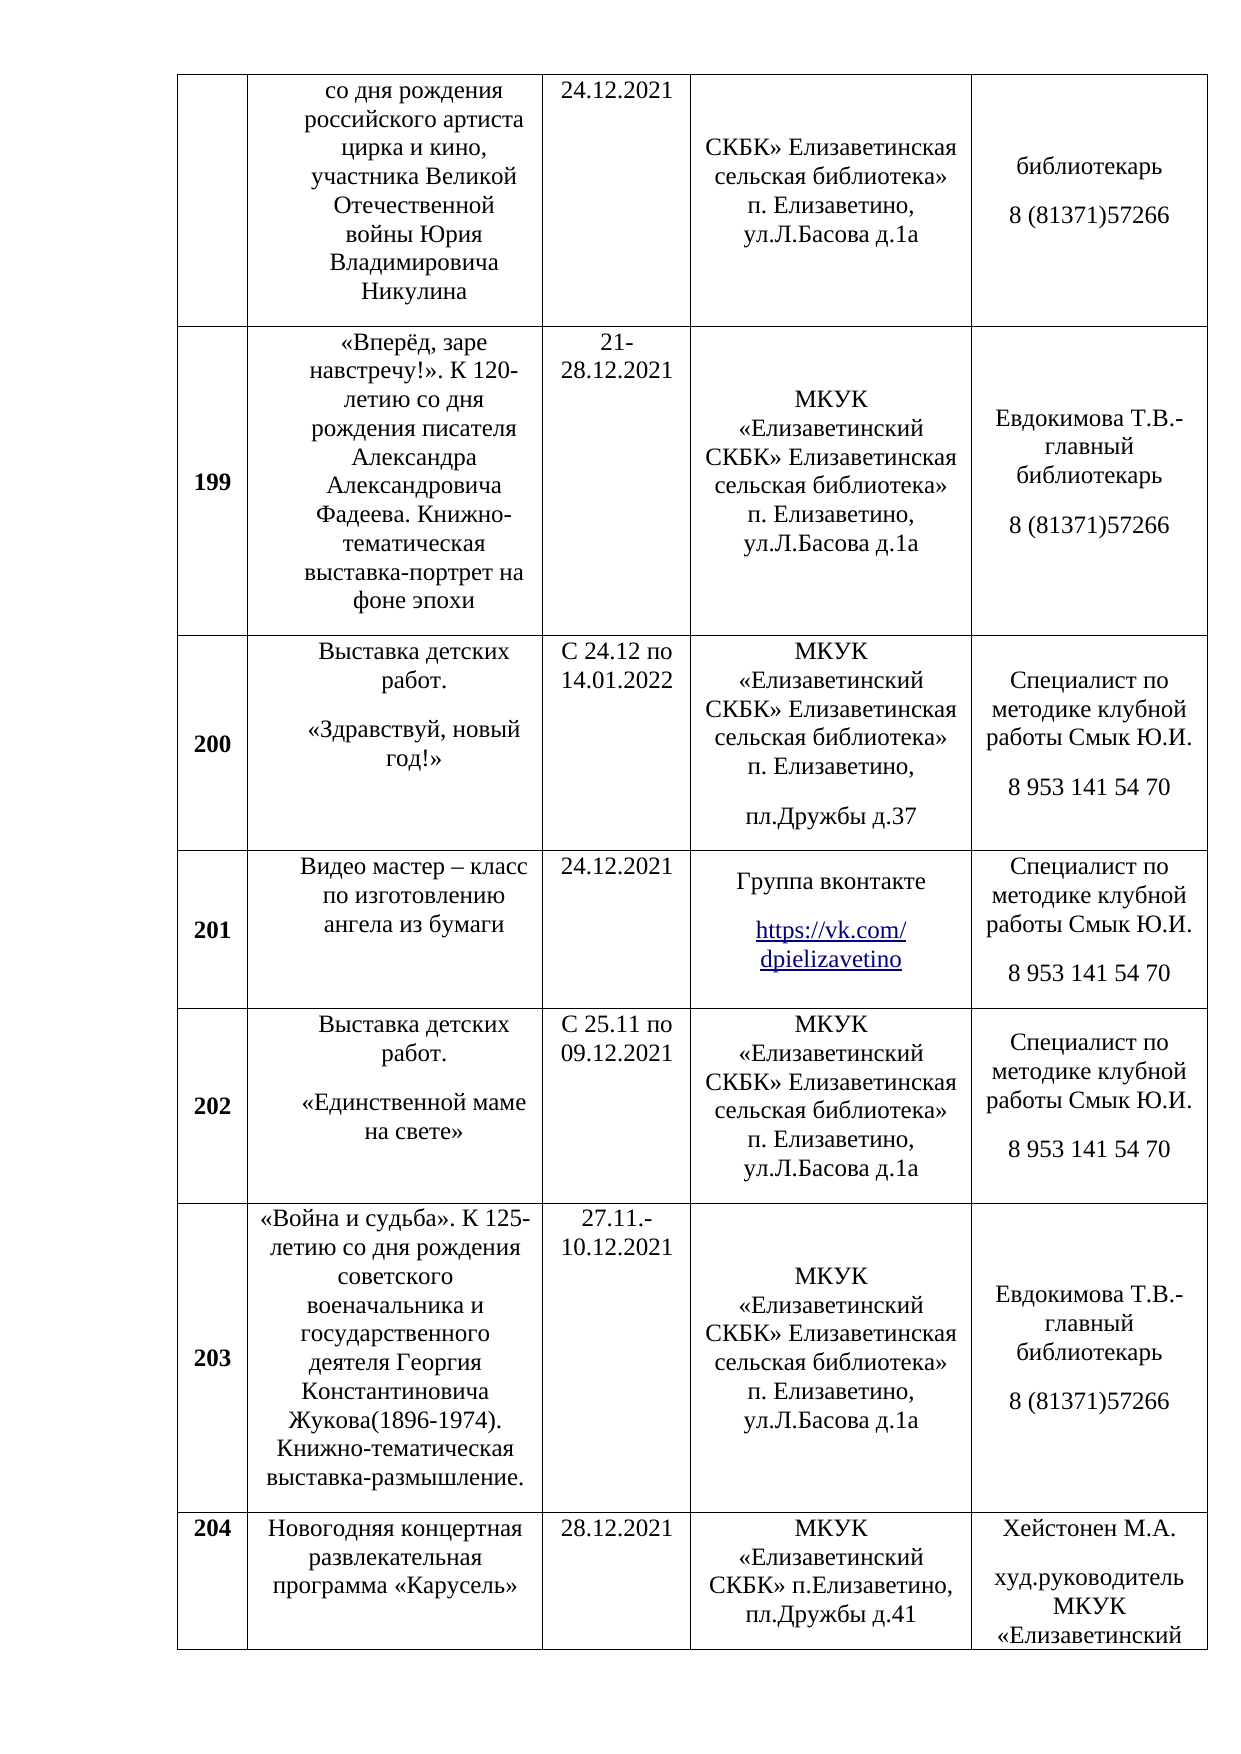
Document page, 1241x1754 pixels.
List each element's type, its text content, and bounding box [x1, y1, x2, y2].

table_cell 199 [178, 327, 247, 635]
table_cell со дня рождения российского артиста цирка и кино, участника Великой Отечественной войны Юрия Владимировича Никулина [248, 75, 542, 326]
table_cell Группа вконтакте https://vk.com/dpielizavetino [691, 851, 971, 1008]
table_cell 203 [178, 1204, 247, 1512]
table_cell Выставка детских работ. «Единственной маме на свете» [248, 1009, 542, 1202]
table_cell Евдокимова Т.В.-главный библиотекарь 8 (81371)57266 [972, 1204, 1207, 1512]
table_cell МКУК «Елизаветинский СКБК» Елизаветинская сельская библиотека» п. Елизаветино, ул.Л.Басова д.1а [691, 1204, 971, 1512]
table_cell 204 [178, 1513, 247, 1649]
table_cell Новогодняя концертная развлекательная программа «Карусель» [248, 1513, 542, 1649]
table_cell МКУК «Елизаветинский СКБК» Елизаветинская сельская библиотека» п. Елизаветино, пл.Дружбы д.37 [691, 636, 971, 850]
table_cell 28.12.2021 [543, 1513, 690, 1649]
table_cell СКБК» Елизаветинская сельская библиотека» п. Елизаветино, ул.Л.Басова д.1а [691, 75, 971, 326]
table_cell Специалист по методике клубной работы Смык Ю.И. 8 953 141 54 70 [972, 851, 1207, 1008]
table_cell «Вперёд, заре навстречу!». К 120-летию со дня рождения писателя Александра Александровича Фадеева. Книжно-тематическая выставка-портрет на фоне эпохи [248, 327, 542, 635]
table_cell МКУК «Елизаветинский СКБК» Елизаветинская сельская библиотека» п. Елизаветино, ул.Л.Басова д.1а [691, 327, 971, 635]
table_cell библиотекарь 8 (81371)57266 [972, 75, 1207, 326]
table_cell 21-28.12.2021 [543, 327, 690, 635]
table_cell 24.12.2021 [543, 851, 690, 1008]
table_cell 201 [178, 851, 247, 1008]
table_cell Выставка детских работ. «Здравствуй, новый год!» [248, 636, 542, 850]
table_cell [178, 75, 247, 326]
table_cell МКУК «Елизаветинский СКБК» п.Елизаветино, пл.Дружбы д.41 [691, 1513, 971, 1649]
table_cell «Война и судьба». К 125-летию со дня рождения советского военачальника и государственного деятеля Георгия Константиновича Жукова(1896-1974). Книжно-тематическая выставка-размышление. [248, 1204, 542, 1512]
table_cell С 25.11 по 09.12.2021 [543, 1009, 690, 1202]
table_cell Специалист по методике клубной работы Смык Ю.И. 8 953 141 54 70 [972, 1009, 1207, 1202]
table_cell 202 [178, 1009, 247, 1202]
table_cell С 24.12 по 14.01.2022 [543, 636, 690, 850]
table_cell Специалист по методике клубной работы Смык Ю.И. 8 953 141 54 70 [972, 636, 1207, 850]
table_cell Видео мастер – класс по изготовлению ангела из бумаги [248, 851, 542, 1008]
table_cell 24.12.2021 [543, 75, 690, 326]
table_cell Евдокимова Т.В.-главный библиотекарь 8 (81371)57266 [972, 327, 1207, 635]
table_cell Хейстонен М.А. худ.руководитель МКУК «Елизаветинский [972, 1513, 1207, 1649]
table_cell МКУК «Елизаветинский СКБК» Елизаветинская сельская библиотека» п. Елизаветино, ул.Л.Басова д.1а [691, 1009, 971, 1202]
table_cell 27.11.-10.12.2021 [543, 1204, 690, 1512]
table_cell 200 [178, 636, 247, 850]
